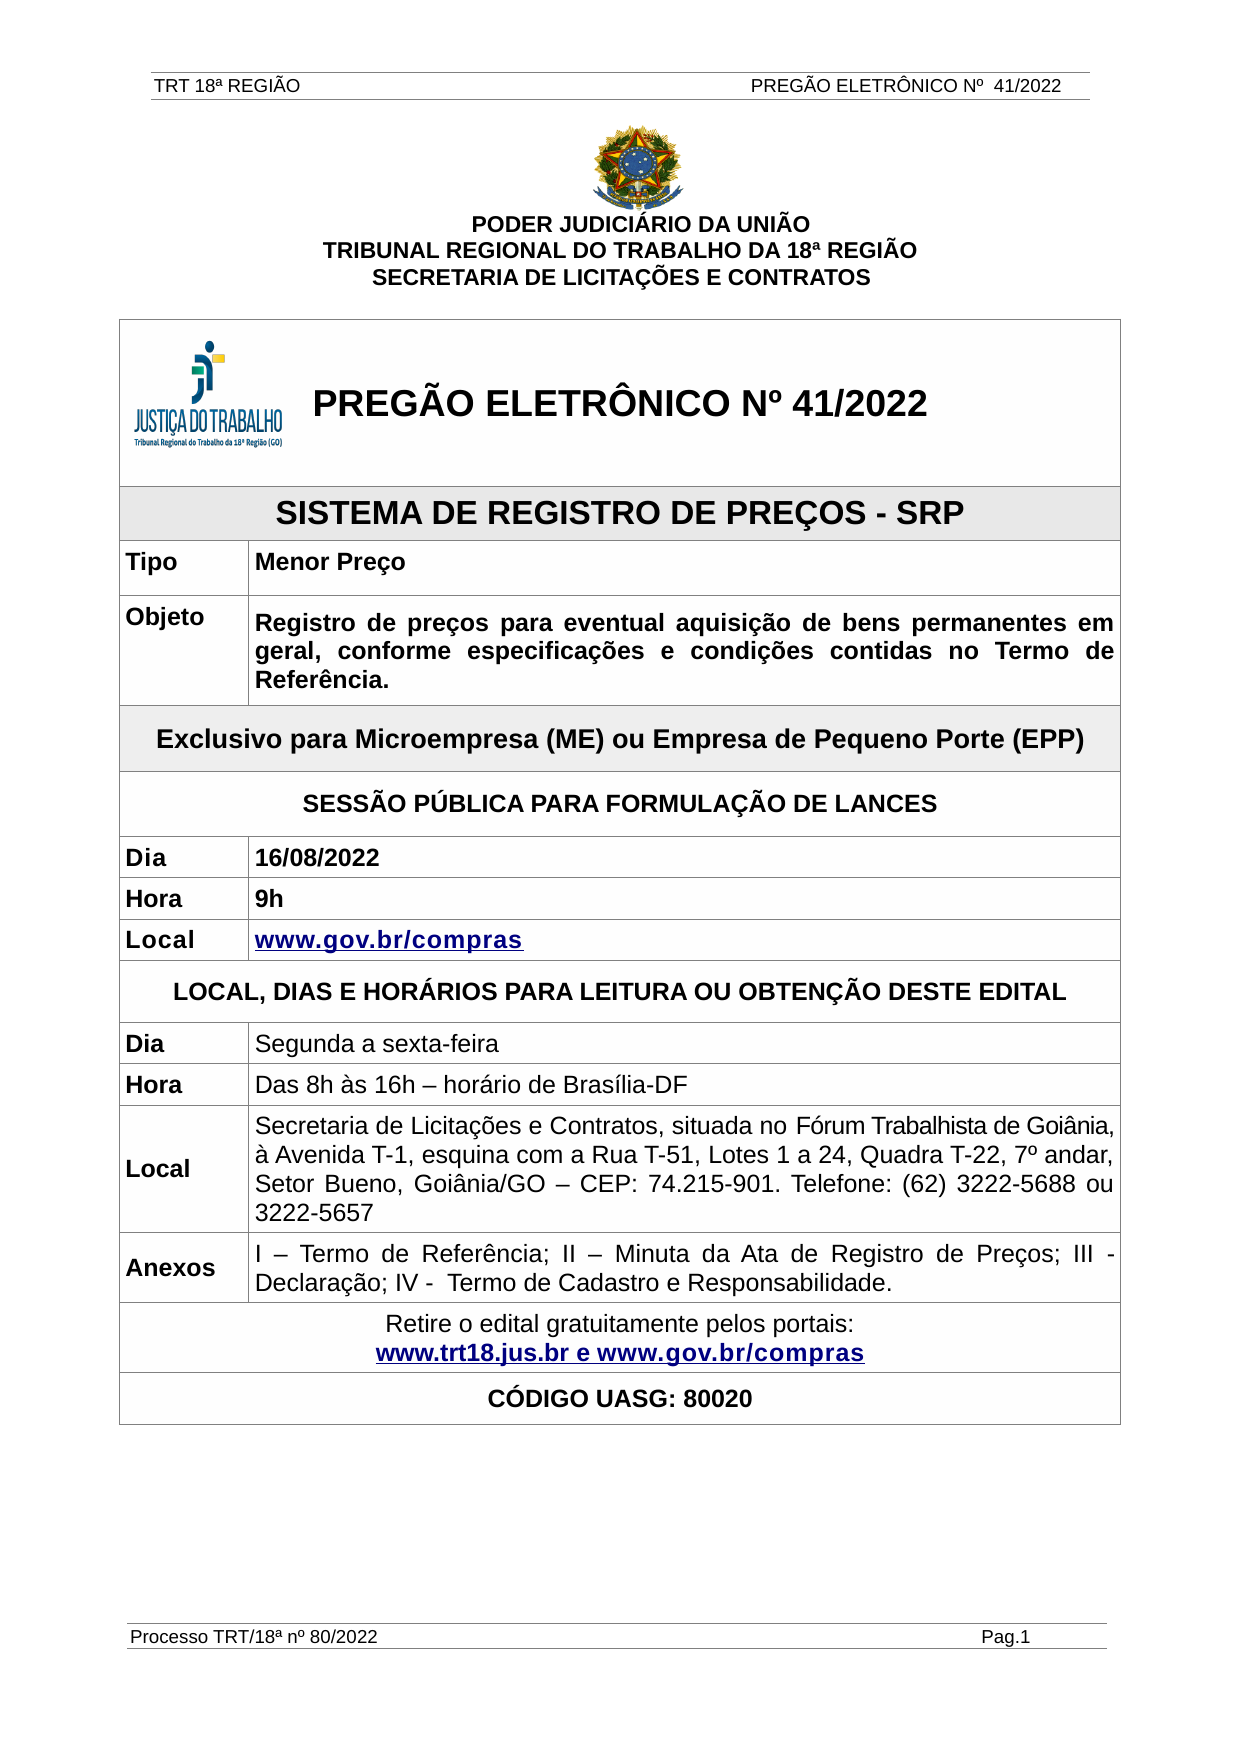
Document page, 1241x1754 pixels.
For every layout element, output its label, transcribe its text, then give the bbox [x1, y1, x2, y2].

table_cell Dia [120, 1023, 248, 1063]
table_cell Hora [120, 878, 248, 918]
table_cell Objeto [120, 596, 248, 705]
table_cell 9h [249, 878, 1120, 918]
table_cell Secretaria de Licitações e Contratos, situada no Fórum Trabalhista de Goiânia, à Avenida T-1, esquina com a Rua T-51, Lotes 1 a 24, Quadra T-22, 7º andar, Setor Bueno, Goiânia/GO – CEP: 74.215-901. Telefone: (62) 3222-5688 ou 3222-5657 [249, 1106, 1120, 1232]
table_cell I – Termo de Referência; II – Minuta da Ata de Registro de Preços; III - Declaração; IV - Termo de Cadastro e Responsabilidade. [249, 1233, 1120, 1302]
table_cell Segunda a sexta-feira [249, 1023, 1120, 1063]
table_cell Hora [120, 1064, 248, 1104]
table_cell Das 8h às 16h – horário de Brasília-DF [249, 1064, 1120, 1104]
table_cell Menor Preço [249, 541, 1120, 595]
table_cell 16/08/2022 [249, 837, 1120, 877]
table_header PREGÃO ELETRÔNICO Nº 41/2022 [120, 320, 1120, 486]
table_cell Registro de preços para eventual aquisição de bens permanentes em geral, conforme especificações e condições contidas no Termo de Referência. [249, 596, 1120, 705]
table_cell LOCAL, DIAS E HORÁRIOS PARA LEITURA OU OBTENÇÃO DESTE EDITAL [120, 961, 1120, 1022]
table_cell CÓDIGO UASG: 80020 [120, 1373, 1120, 1424]
table_cell www.gov.br/compras [249, 920, 1120, 960]
table_cell Local [120, 920, 248, 960]
table_cell Retire o edital gratuitamente pelos portais: www.trt18.jus.br e www.gov.br/compras [120, 1303, 1120, 1372]
table_cell Exclusivo para Microempresa (ME) ou Empresa de Pequeno Porte (EPP) [120, 706, 1120, 771]
table_cell Dia [120, 837, 248, 877]
table_cell Anexos [120, 1233, 248, 1302]
table_cell SESSÃO PÚBLICA PARA FORMULAÇÃO DE LANCES [120, 772, 1120, 836]
table_cell SISTEMA DE REGISTRO DE PREÇOS - SRP [120, 487, 1120, 540]
table_cell Local [120, 1106, 248, 1232]
picture [130, 337, 286, 451]
text PODER JUDICIÁRIO DA UNIÃO [163, 211, 1119, 237]
text TRIBUNAL REGIONAL DO TRABALHO DA 18ª REGIÃO [118, 237, 1122, 264]
text SECRETARIA DE LICITAÇÕES E CONTRATOS [121, 264, 1122, 290]
table_cell Tipo [120, 541, 248, 595]
